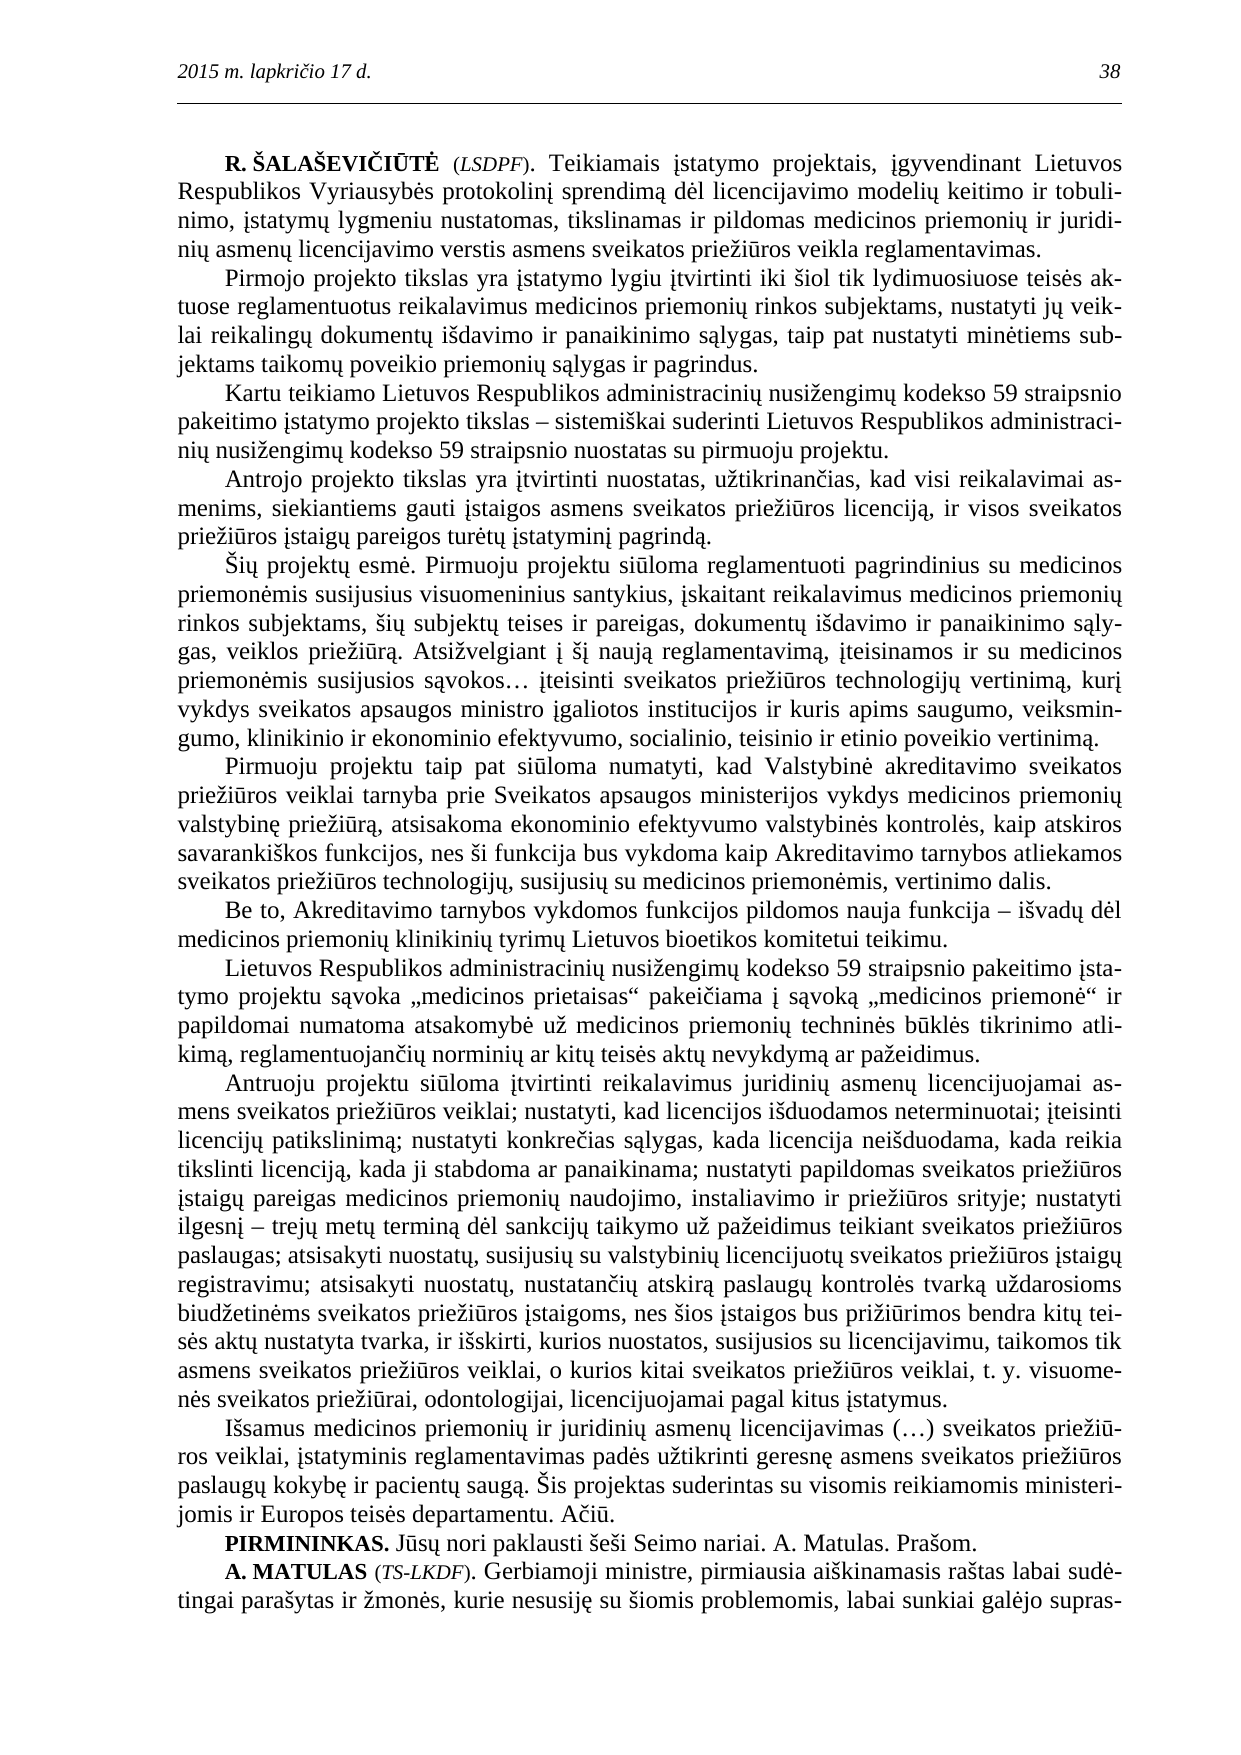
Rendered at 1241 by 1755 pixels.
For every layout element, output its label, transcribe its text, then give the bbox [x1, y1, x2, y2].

text Ant­ruo­ju pro­jek­tu siū­lo­ma įtvir­tin­ti rei­ka­la­vi­mus ju­ri­di­nių as­me­nų li­cen­ci­juo­ja­mai as­mens svei­ka­tos prie­žiū­ros veik­lai; nu­sta­ty­ti, kad li­cen­ci­jos iš­duo­da­mos ne­ter­mi­nuo­tai; įtei­sin­ti li­cen­ci­jų pa­tiks­li­ni­mą; nu­sta­ty­ti kon­kre­čias są­ly­gas, ka­da li­cen­ci­ja ne­iš­duo­da­ma, ka­da rei­kia tiks­lin­ti li­cen­ci­ją, ka­da ji stab­do­ma ar pa­nai­ki­na­ma; nu­sta­ty­ti pa­pil­do­mas svei­ka­tos prie­žiū­ros įstai­gų pa­rei­gas me­di­ci­nos prie­mo­nių nau­do­ji­mo, ins­ta­lia­vi­mo ir prie­žiū­ros sri­ty­je; nu­sta­ty­ti il­ges­nį – tre­jų me­tų ter­mi­ną dėl sank­ci­jų tai­ky­mo už pa­žei­di­mus tei­kiant svei­ka­tos prie­žiū­ros pa­slau­gas; at­si­sa­ky­ti nuo­sta­tų, su­si­ju­sių su vals­ty­bi­nių li­cen­ci­juo­tų svei­ka­tos prie­žiū­ros įstai­gų re­gist­ra­vi­mu; at­si­sa­ky­ti nuo­sta­tų, nu­sta­tan­čių at­ski­rą pa­slau­gų kon­tro­lės tvar­ką už­da­ro­sioms biu­dže­ti­nėms svei­ka­tos prie­žiū­ros įstai­goms, nes šios įstai­gos bus pri­žiū­ri­mos ben­dra ki­tų tei­sės ak­tų nu­sta­ty­ta tvar­ka, ir iš­skir­ti, ku­rios nuo­sta­tos, su­si­ju­sios su li­cen­ci­ja­vi­mu, tai­ko­mos tik as­mens svei­ka­tos prie­žiū­ros veik­lai, o ku­rios ki­tai svei­ka­tos prie­žiū­ros veik­lai, t. y. vi­suo­me­nės svei­ka­tos prie­žiū­rai, odon­to­lo­gi­jai, li­cen­ci­juo­ja­mai pa­gal ki­tus įsta­ty­mus. [177, 1068, 1122, 1413]
text Be to, Ak­re­di­ta­vi­mo tar­ny­bos vyk­do­mos funk­ci­jos pil­do­mos nau­ja funk­ci­ja – iš­va­dų dėl me­di­ci­nos prie­mo­nių kli­ni­ki­nių ty­ri­mų Lie­tu­vos bio­e­ti­kos ko­mi­te­tui tei­ki­mu. [177, 895, 1122, 953]
text Kar­tu tei­kia­mo Lie­tu­vos Res­pub­li­kos ad­mi­nist­ra­ci­nių nu­si­žen­gi­mų ko­dek­so 59 straips­nio pa­kei­ti­mo įsta­ty­mo pro­jek­to tiks­las – sis­te­miš­kai su­de­rin­ti Lie­tu­vos Res­pub­li­kos ad­mi­nist­ra­ci­nių nu­si­žen­gi­mų ko­dek­so 59 straips­nio nuo­sta­tas su pir­muo­ju pro­jek­tu. [177, 378, 1122, 464]
text Šių pro­jek­tų es­mė. Pir­muo­ju pro­jek­tu siū­lo­ma reg­la­men­tuo­ti pa­grin­di­nius su me­di­ci­nos prie­mo­nė­mis su­si­ju­sius vi­suo­me­ni­nius san­ty­kius, įskai­tant rei­ka­la­vi­mus me­di­ci­nos prie­mo­nių rin­kos sub­jek­tams, šių sub­jek­tų tei­ses ir pa­rei­gas, do­ku­men­tų iš­da­vi­mo ir pa­nai­ki­ni­mo są­ly­gas, veik­los prie­žiū­rą. At­si­žvel­giant į šį nau­ją reg­la­men­ta­vi­mą, įtei­si­na­mos ir su me­di­ci­nos prie­mo­nė­mis su­si­ju­sios są­vo­kos… įtei­sin­ti svei­ka­tos prie­žiū­ros tech­no­lo­gi­jų ver­ti­ni­mą, ku­rį vyk­dys svei­ka­tos ap­sau­gos mi­nist­ro įga­lio­tos ins­ti­tu­ci­jos ir ku­ris apims sau­gu­mo, veiks­min­gu­mo, kli­ni­ki­nio ir eko­no­mi­nio efek­ty­vu­mo, so­cia­li­nio, tei­si­nio ir eti­nio po­vei­kio ver­ti­ni­mą. [177, 550, 1122, 751]
text PIRMININKAS. Jū­sų no­ri pa­klaus­ti še­ši Sei­mo na­riai. A. Ma­tu­las. Pra­šom. [177, 1528, 1122, 1556]
text Pir­mo­jo pro­jek­to tiks­las yra įsta­ty­mo ly­giu įtvir­tin­ti iki šiol tik ly­di­muo­siuo­se tei­sės ak­tuo­se reg­la­men­tuo­tus rei­ka­la­vi­mus me­di­ci­nos prie­mo­nių rin­kos sub­jek­tams, nu­sta­ty­ti jų veik­lai rei­ka­lin­gų do­ku­men­tų iš­da­vi­mo ir pa­nai­ki­ni­mo są­ly­gas, taip pat nu­sta­ty­ti mi­nė­tiems sub­jek­tams tai­ko­mų po­vei­kio prie­mo­nių są­ly­gas ir pa­grin­dus. [177, 263, 1122, 378]
text R. ŠALAŠEVIČIŪTĖ (LSDPF). Tei­kia­mais įsta­ty­mo pro­jek­tais, įgy­ven­di­nant Lie­tu­vos Res­pub­li­kos Vy­riau­sy­bės pro­to­ko­li­nį spren­di­mą dėl li­cen­ci­ja­vi­mo mo­de­lių kei­ti­mo ir to­bu­li­ni­mo, įsta­ty­mų lyg­me­niu nu­sta­to­mas, tiks­li­na­mas ir pil­do­mas me­di­ci­nos prie­mo­nių ir ju­ri­di­nių as­me­nų li­cen­ci­ja­vi­mo vers­tis as­mens svei­ka­tos prie­žiū­ros veik­la reg­la­men­ta­vi­mas. [177, 148, 1122, 263]
text A. MATULAS (TS-LKDF). Ger­bia­mo­ji mi­nist­re, pir­miau­sia aiš­ki­na­ma­sis raš­tas la­bai su­dė­tin­gai pa­ra­šy­tas ir žmo­nės, ku­rie ne­su­si­ję su šio­mis pro­ble­mo­mis, la­bai sun­kiai ga­lė­jo su­pras­ [177, 1556, 1122, 1614]
text Pir­muo­ju pro­jek­tu taip pat siū­lo­ma nu­ma­ty­ti, kad Vals­ty­bi­nė ak­re­di­ta­vi­mo svei­ka­tos prie­žiū­ros veik­lai tar­ny­ba prie Svei­ka­tos ap­sau­gos mi­nis­te­ri­jos vyk­dys me­di­ci­nos prie­mo­nių vals­ty­bi­nę prie­žiū­rą, at­si­sa­ko­ma eko­no­mi­nio efek­ty­vu­mo vals­ty­bi­nės kon­tro­lės, kaip at­ski­ros sa­va­ran­kiš­kos funk­ci­jos, nes ši funk­ci­ja bus vyk­do­ma kaip Ak­re­di­ta­vi­mo tar­ny­bos at­lie­ka­mos svei­ka­tos prie­žiū­ros tech­no­lo­gi­jų, su­si­ju­sių su me­di­ci­nos prie­mo­nė­mis, ver­ti­ni­mo da­lis. [177, 751, 1122, 895]
text Iš­sa­mus me­di­ci­nos prie­mo­nių ir ju­ri­di­nių as­me­nų li­cen­ci­ja­vi­mas (…) svei­ka­tos prie­žiū­ros veik­lai, įsta­ty­mi­nis reg­la­men­ta­vi­mas pa­dės už­tik­rin­ti ge­res­nę as­mens svei­ka­tos prie­žiū­ros pa­slau­gų ko­ky­bę ir pa­cien­tų sau­gą. Šis pro­jek­tas su­de­rin­tas su vi­so­mis rei­kia­mo­mis mi­nis­te­ri­jo­mis ir Eu­ro­pos tei­sės de­par­ta­men­tu. Ačiū. [177, 1413, 1122, 1528]
text Ant­ro­jo pro­jek­to tiks­las yra įtvir­tin­ti nuo­sta­tas, už­tik­ri­nan­čias, kad vi­si rei­ka­la­vi­mai as­me­nims, sie­kian­tiems gau­ti įstai­gos as­mens svei­ka­tos prie­žiū­ros li­cen­ci­ją, ir vi­sos svei­ka­tos prie­žiū­ros įstai­gų pa­rei­gos tu­rė­tų įsta­ty­mi­nį pa­grin­dą. [177, 464, 1122, 550]
text Lie­tu­vos Res­pub­li­kos ad­mi­nist­ra­ci­nių nu­si­žen­gi­mų ko­dek­so 59 straips­nio pa­kei­ti­mo įsta­ty­mo pro­jek­tu są­vo­ka „me­di­ci­nos prie­tai­sas“ pa­kei­čia­ma į są­vo­ką „me­di­ci­nos prie­mo­nė“ ir pa­pil­do­mai nu­ma­to­ma at­sa­ko­my­bė už me­di­ci­nos prie­mo­nių tech­ni­nės būk­lės tik­ri­ni­mo at­li­kimą, reg­la­men­tuo­jan­čių nor­mi­nių ar ki­tų tei­sės ak­tų ne­vyk­dy­mą ar pa­žei­di­mus. [177, 953, 1122, 1068]
